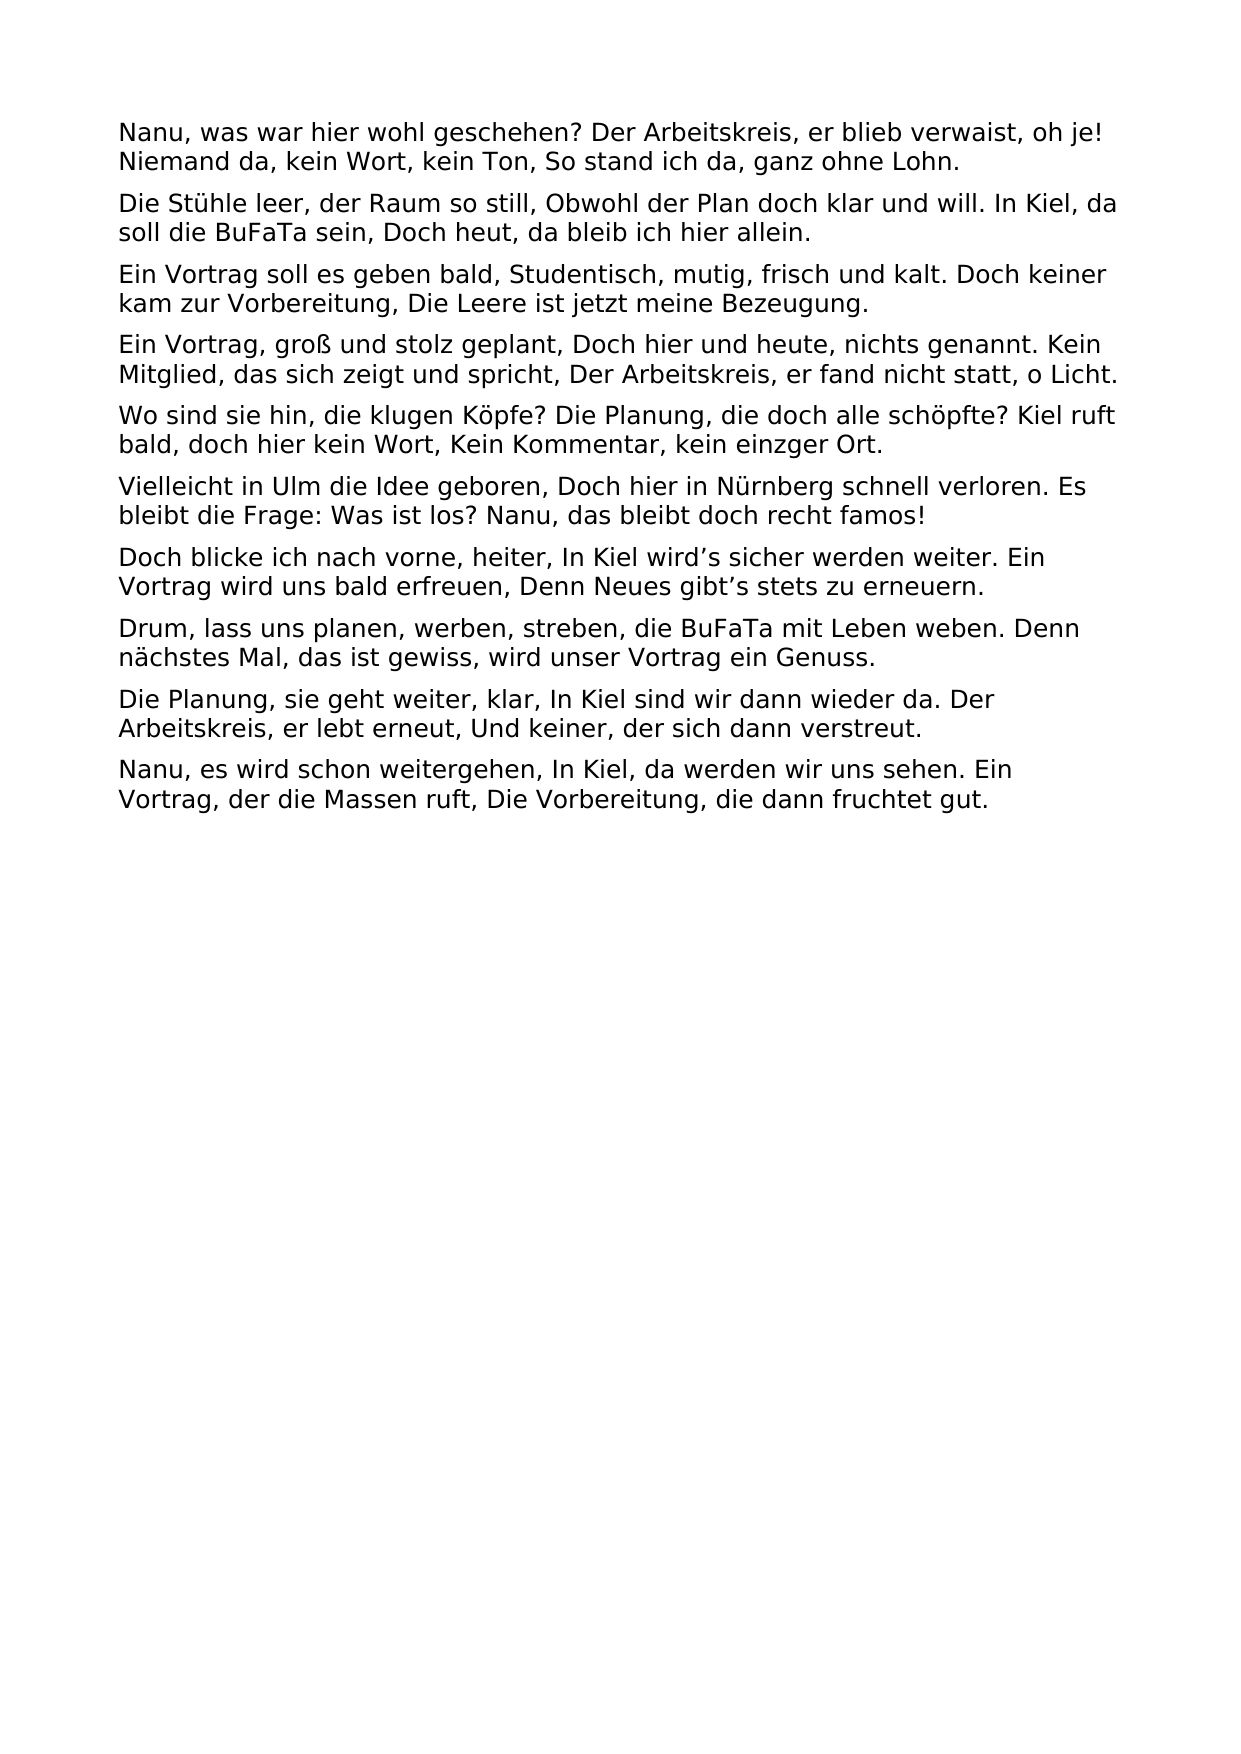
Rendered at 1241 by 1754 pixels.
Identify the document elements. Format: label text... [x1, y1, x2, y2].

text Wo sind sie hin, die klugen Köpfe? Die Planung, die doch alle schöpfte? Kiel ruft bald, doch hier kein Wort, Kein Kommentar, kein einzger Ort. [118, 401, 1122, 460]
text Nanu, was war hier wohl geschehen? Der Arbeitskreis, er blieb verwaist, oh je! Niemand da, kein Wort, kein Ton, So stand ich da, ganz ohne Lohn. [118, 118, 1122, 176]
text Ein Vortrag, groß und stolz geplant, Doch hier und heute, nichts genannt. Kein Mitglied, das sich zeigt und spricht, Der Arbeitskreis, er fand nicht statt, o Licht. [118, 331, 1122, 389]
text Ein Vortrag soll es geben bald, Studentisch, mutig, frisch und kalt. Doch keiner kam zur Vorbereitung, Die Leere ist jetzt meine Bezeugung. [118, 260, 1122, 318]
text Nanu, es wird schon weitergehen, In Kiel, da werden wir uns sehen. Ein Vortrag, der die Massen ruft, Die Vorbereitung, die dann fruchtet gut. [118, 756, 1122, 814]
text Vielleicht in Ulm die Idee geboren, Doch hier in Nürnberg schnell verloren. Es bleibt die Frage: Was ist los? Nanu, das bleibt doch recht famos! [118, 472, 1122, 531]
text Doch blicke ich nach vorne, heiter, In Kiel wird’s sicher werden weiter. Ein Vortrag wird uns bald erfreuen, Denn Neues gibt’s stets zu erneuern. [118, 543, 1122, 601]
text Drum, lass uns planen, werben, streben, die BuFaTa mit Leben weben. Denn nächstes Mal, das ist gewiss, wird unser Vortrag ein Genuss. [118, 614, 1122, 672]
text Die Stühle leer, der Raum so still, Obwohl der Plan doch klar und will. In Kiel, da soll die BuFaTa sein, Doch heut, da bleib ich hier allein. [118, 189, 1122, 247]
text Die Planung, sie geht weiter, klar, In Kiel sind wir dann wieder da. Der Arbeitskreis, er lebt erneut, Und keiner, der sich dann verstreut. [118, 685, 1122, 743]
